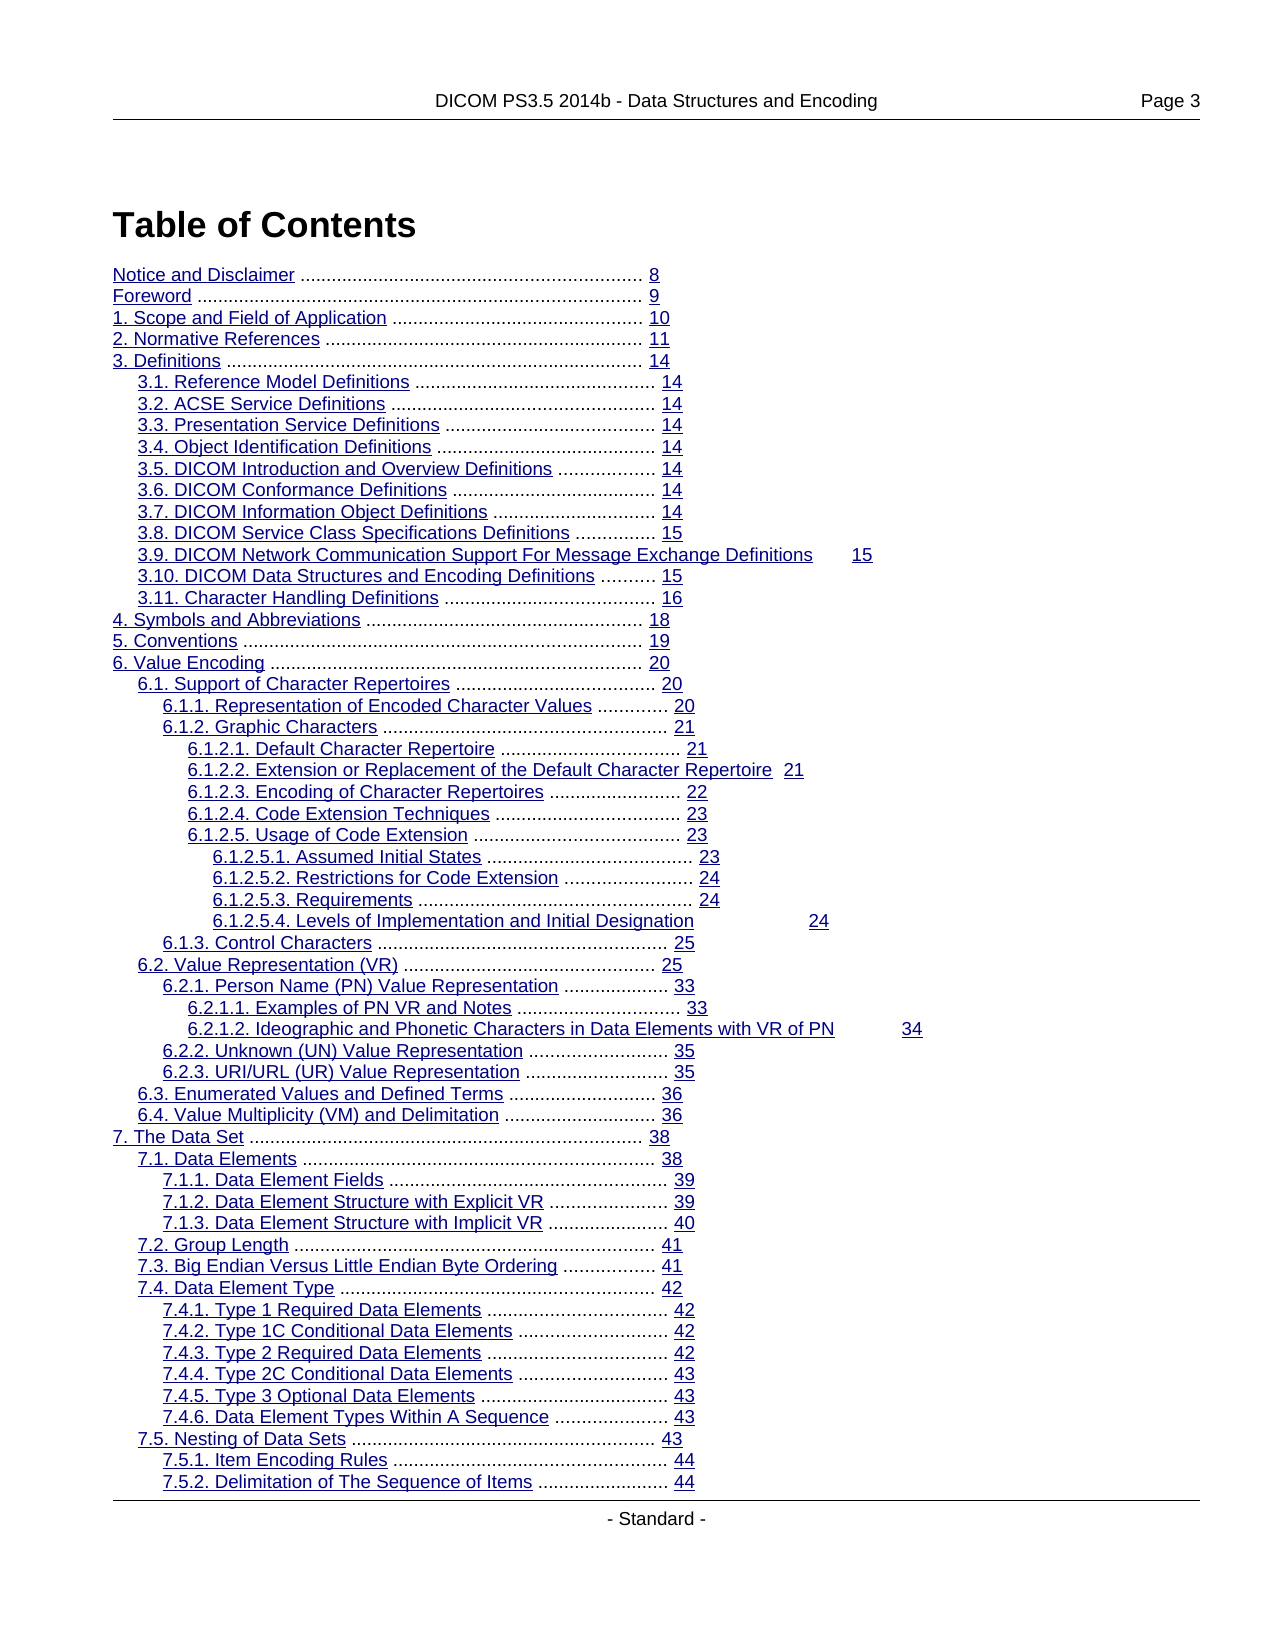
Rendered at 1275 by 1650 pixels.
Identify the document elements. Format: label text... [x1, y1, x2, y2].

text 6.1.2.4. Code Extension Techniques 0 [187, 802, 1175, 824]
text 4. Symbols and Abbreviations 0 [112, 608, 1175, 630]
text 7.4.6. Data Element Types Within A Sequence 0 [162, 1406, 1175, 1428]
text 7.4. Data Element Type 0 [137, 1277, 1175, 1298]
text 3.8. DICOM Service Class Specifications Definitions 0 [137, 522, 1175, 544]
text 3.4. Object Identification Definitions 0 [137, 436, 1175, 457]
text 6.1.2.5.4. Levels of Implementation and Initial Designation 0 [212, 910, 1175, 932]
text 5. Conventions 0 [112, 630, 1175, 651]
text 6.2.1.2. Ideographic and Phonetic Characters in Data Elements with VR of PN 0 [187, 1018, 1175, 1039]
text 3.3. Presentation Service Definitions 0 [137, 414, 1175, 436]
text 6.2.1. Person Name (PN) Value Representation 0 [162, 975, 1175, 996]
text 3.9. DICOM Network Communication Support For Message Exchange Definitions 0 [137, 544, 1175, 565]
text 7.1.2. Data Element Structure with Explicit VR 0 [162, 1191, 1175, 1212]
text 3.10. DICOM Data Structures and Encoding Definitions 0 [137, 565, 1175, 587]
text 1. Scope and Field of Application 0 [112, 306, 1175, 328]
text 6.2.3. URI/URL (UR) Value Representation 0 [162, 1061, 1175, 1083]
text 6.2.1.1. Examples of PN VR and Notes 0 [187, 996, 1175, 1018]
text 6.3. Enumerated Values and Defined Terms 0 [137, 1083, 1175, 1104]
text 7.4.5. Type 3 Optional Data Elements 0 [162, 1384, 1175, 1406]
text 7.3. Big Endian Versus Little Endian Byte Ordering 0 [137, 1255, 1175, 1277]
text 7.4.1. Type 1 Required Data Elements 0 [162, 1298, 1175, 1320]
text 6.1.2.1. Default Character Repertoire 0 [187, 738, 1175, 759]
text 7. The Data Set 0 [112, 1126, 1175, 1147]
text 6.2.2. Unknown (UN) Value Representation 0 [162, 1039, 1175, 1061]
text 6.1. Support of Character Repertoires 0 [137, 673, 1175, 694]
text 6.4. Value Multiplicity (VM) and Delimitation 0 [137, 1104, 1175, 1126]
text Table of Contents [112, 204, 1200, 245]
text 6.1.3. Control Characters 0 [162, 932, 1175, 953]
text 6.2. Value Representation (VR) 0 [137, 953, 1175, 975]
text 6.1.2.3. Encoding of Character Repertoires 0 [187, 781, 1175, 802]
text 3.2. ACSE Service Definitions 0 [137, 393, 1175, 414]
text 7.1. Data Elements 0 [137, 1147, 1175, 1169]
text 7.4.4. Type 2C Conditional Data Elements 0 [162, 1363, 1175, 1384]
text 7.1.1. Data Element Fields 0 [162, 1169, 1175, 1191]
text 7.4.2. Type 1C Conditional Data Elements 0 [162, 1320, 1175, 1341]
text 7.5.1. Item Encoding Rules 0 [162, 1449, 1175, 1471]
text 6.1.2.5. Usage of Code Extension 0 [187, 824, 1175, 846]
text 3.11. Character Handling Definitions 0 [137, 587, 1175, 608]
text 6.1.1. Representation of Encoded Character Values 0 [162, 694, 1175, 716]
text 7.4.3. Type 2 Required Data Elements 0 [162, 1341, 1175, 1363]
text 3. Definitions 0 [112, 349, 1175, 371]
text 6.1.2.2. Extension or Replacement of the Default Character Repertoire 0 [187, 759, 1175, 781]
text 3.5. DICOM Introduction and Overview Definitions 0 [137, 457, 1175, 479]
text Foreword 0 [112, 285, 1175, 306]
text 6.1.2.5.1. Assumed Initial States 0 [212, 846, 1175, 867]
text 6.1.2.5.2. Restrictions for Code Extension 0 [212, 867, 1175, 889]
text 2. Normative References 0 [112, 328, 1175, 349]
text 7.5. Nesting of Data Sets 0 [137, 1428, 1175, 1449]
text 6.1.2.5.3. Requirements 0 [212, 889, 1175, 910]
text 3.1. Reference Model Definitions 0 [137, 371, 1175, 393]
text 6. Value Encoding 0 [112, 651, 1175, 673]
text Notice and Disclaimer 0 [112, 263, 1175, 285]
text 7.1.3. Data Element Structure with Implicit VR 0 [162, 1212, 1175, 1234]
text 6.1.2. Graphic Characters 0 [162, 716, 1175, 738]
text 3.7. DICOM Information Object Definitions 0 [137, 501, 1175, 522]
text 7.5.2. Delimitation of The Sequence of Items 0 [162, 1471, 1175, 1492]
text 7.2. Group Length 0 [137, 1234, 1175, 1255]
text 3.6. DICOM Conformance Definitions 0 [137, 479, 1175, 501]
